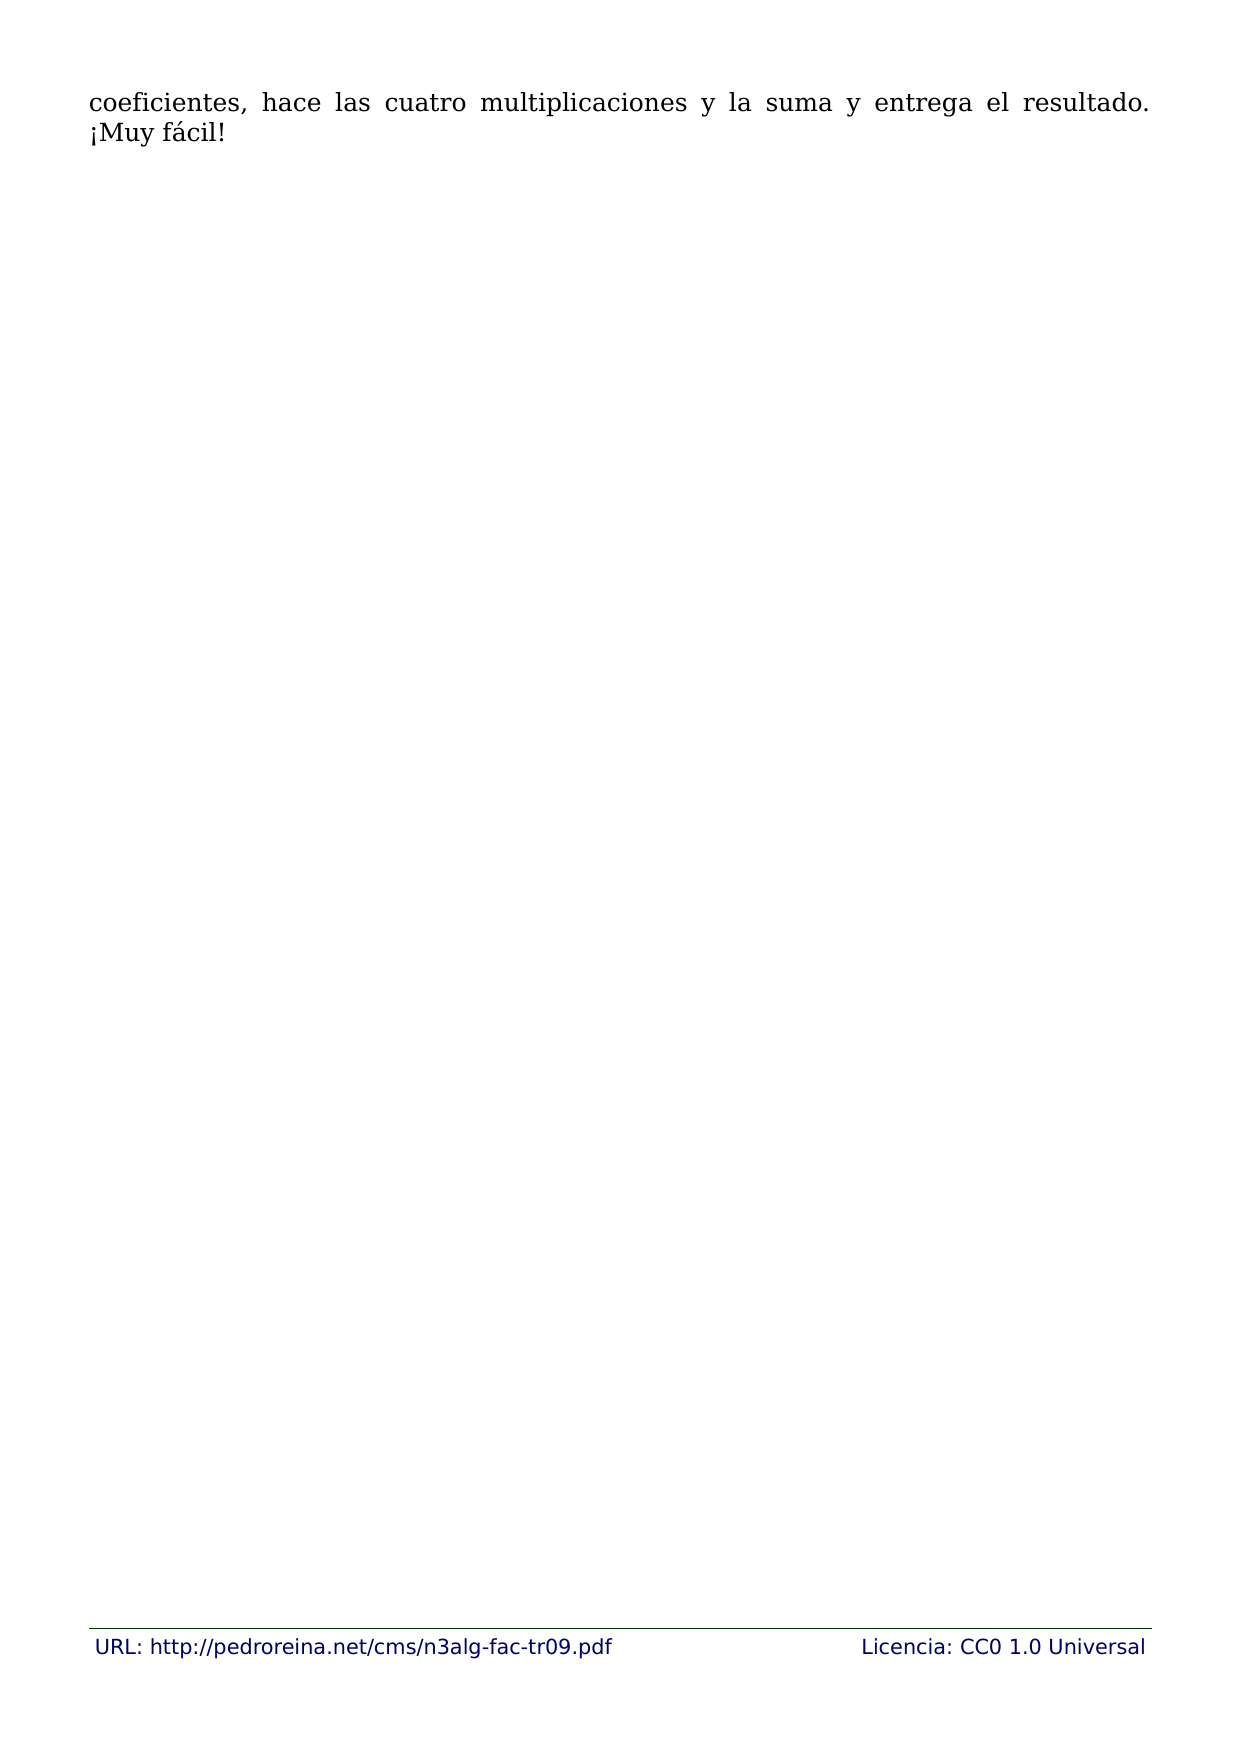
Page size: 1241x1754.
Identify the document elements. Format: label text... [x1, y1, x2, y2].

text coeficientes, hace las cuatro multiplicaciones y la suma y entrega el resultado. ¡Muy fácil! [88, 88, 1152, 147]
